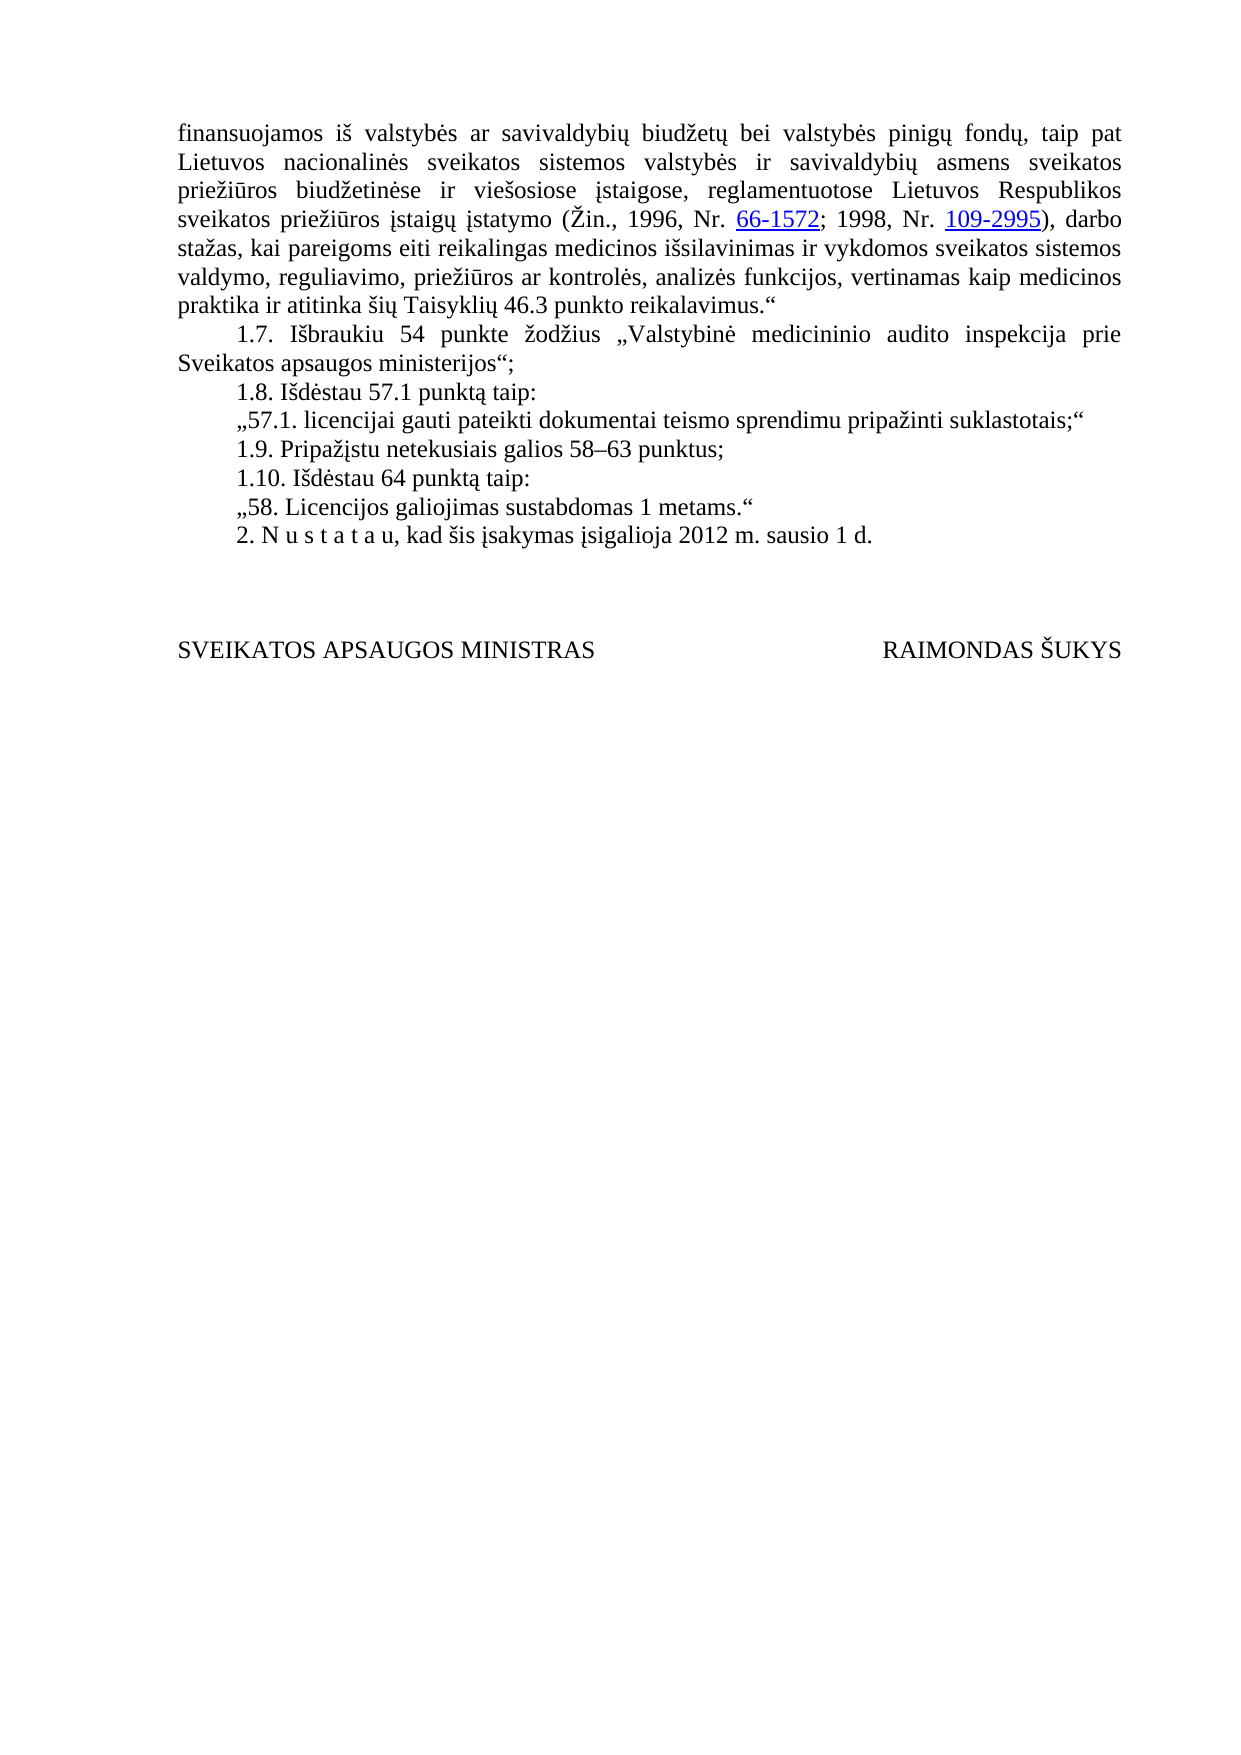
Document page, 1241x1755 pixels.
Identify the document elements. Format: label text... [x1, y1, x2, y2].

text „57.1. licencijai gauti pateikti dokumentai teismo sprendimu pripažinti suklastotais;“ [177, 406, 1122, 434]
text finansuojamos iš valstybės ar savivaldybių biudžetų bei valstybės pinigų fondų, taip pat Lietuvos nacionalinės sveikatos sistemos valstybės ir savivaldybių asmens sveikatos priežiūros biudžetinėse ir viešosiose įstaigose, reglamentuotose Lietuvos Respublikos sveikatos priežiūros įstaigų įstatymo (Žin., 1996, Nr. 66-1572; 1998, Nr. 109-2995), darbo stažas, kai pareigoms eiti reikalingas medicinos išsilavinimas ir vykdomos sveikatos sistemos valdymo, reguliavimo, priežiūros ar kontrolės, analizės funkcijos, vertinamas kaip medicinos praktika ir atitinka šių Taisyklių 46.3 punkto reikalavimus.“ [177, 118, 1122, 319]
text SVEIKATOS APSAUGOS MINISTRAS RAIMONDAS ŠUKYS [177, 636, 1122, 664]
text „58. Licencijos galiojimas sustabdomas 1 metams.“ [177, 492, 1122, 521]
text 2. N u s t a t a u, kad šis įsakymas įsigalioja 2012 m. sausio 1 d. [177, 521, 1122, 549]
text 1.7. Išbraukiu 54 punkte žodžius „Valstybinė medicininio audito inspekcija prie Sveikatos apsaugos ministerijos“; [177, 319, 1122, 377]
text 1.10. Išdėstau 64 punktą taip: [177, 463, 1122, 492]
text 1.9. Pripažįstu netekusiais galios 58–63 punktus; [177, 434, 1122, 463]
text 1.8. Išdėstau 57.1 punktą taip: [177, 377, 1122, 406]
